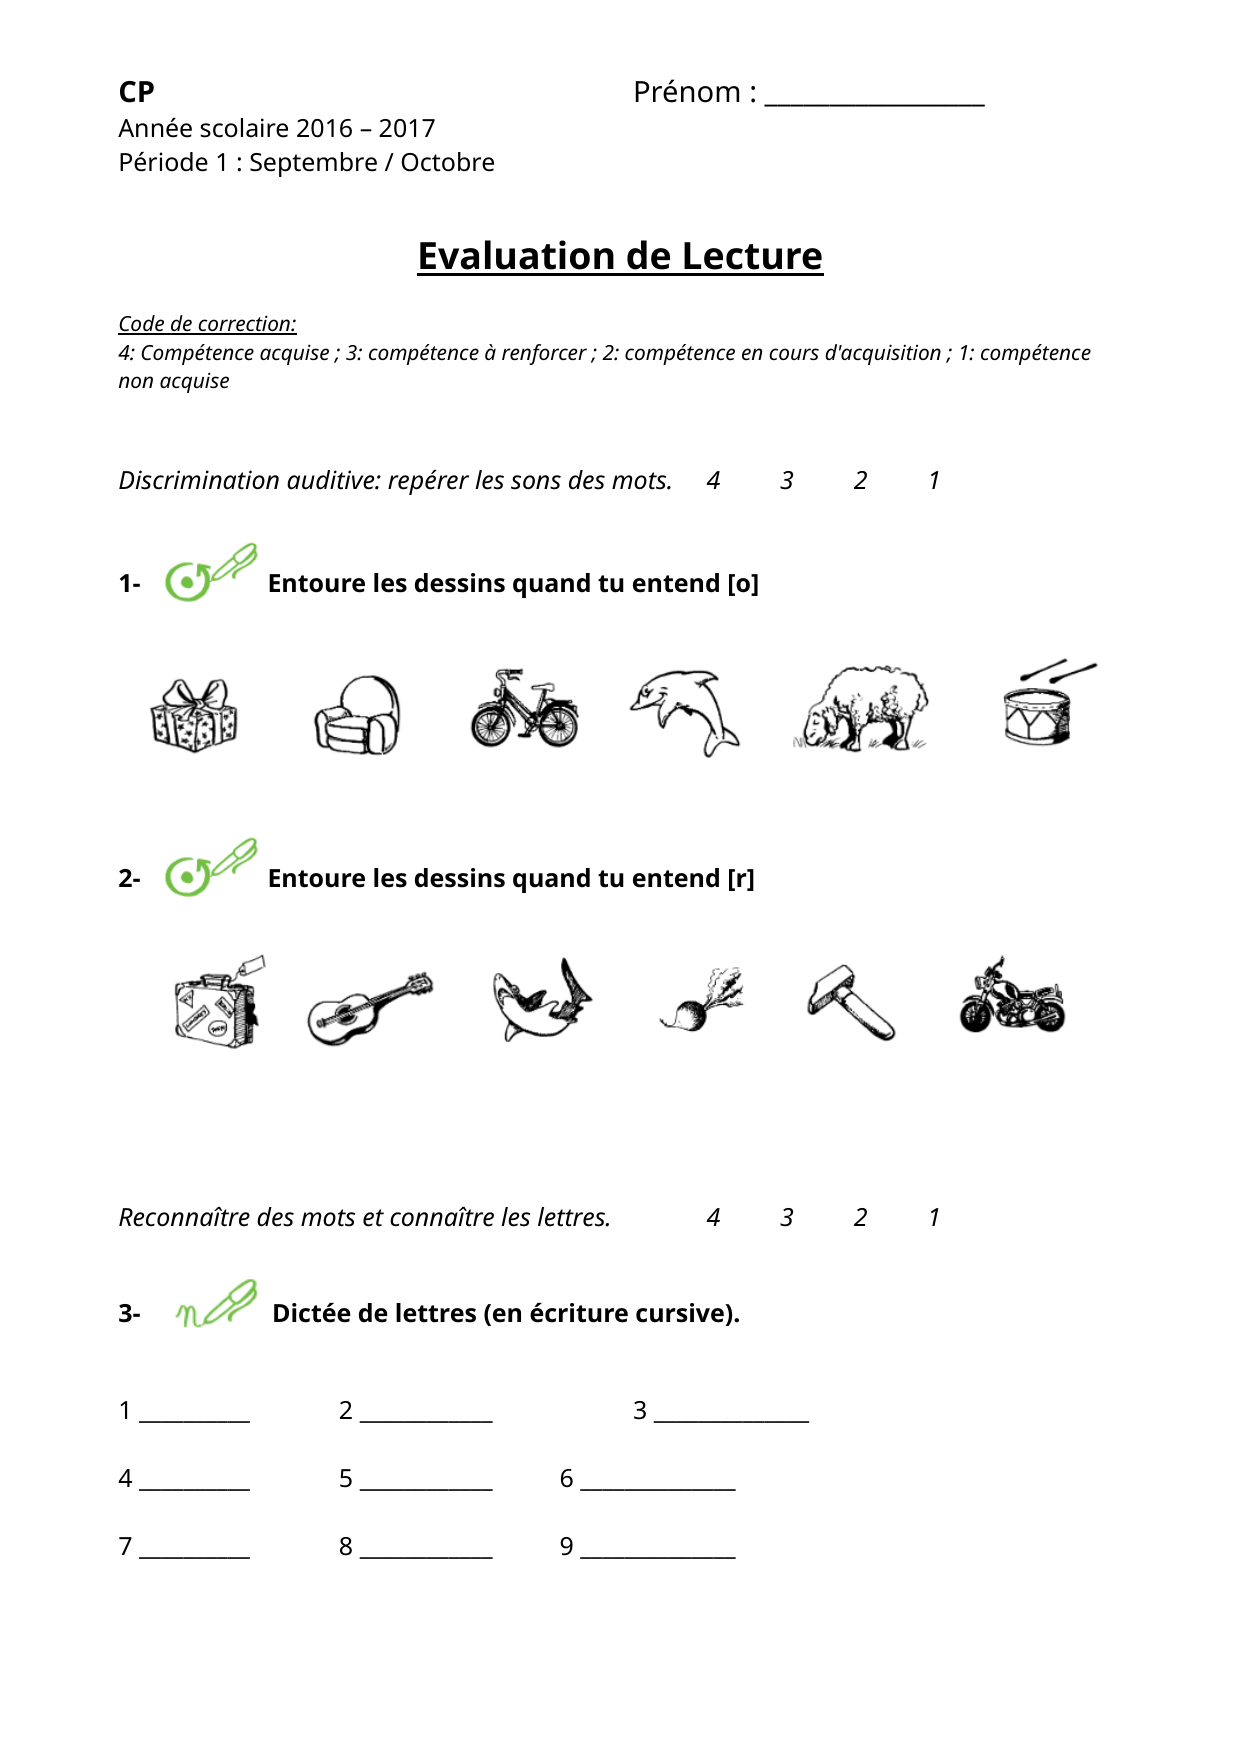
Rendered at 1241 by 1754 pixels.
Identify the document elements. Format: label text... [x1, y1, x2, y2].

text 4: Compétence acquise ; 3: compétence à renforcer ; 2: compétence en cours d'acquisition ; 1: compétence non acquise [118, 338, 1122, 394]
text Reconnaître des mots et connaître les lettres. 4 3 2 1 [118, 1199, 1122, 1233]
text Année scolaire 2016 – 2017 [118, 111, 1122, 144]
text Evaluation de Lecture [118, 230, 1122, 281]
text Période 1 : Septembre / Octobre [118, 144, 1122, 179]
picture [147, 1267, 272, 1359]
text 4 __________ 5 ____________ 6 ______________ [118, 1460, 1122, 1494]
text Code de correction: [118, 309, 1122, 338]
text Discrimination auditive: repérer les sons des mots. 4 3 2 1 [118, 463, 1122, 497]
picture [118, 945, 1123, 1063]
text 2- [118, 826, 147, 912]
text 1- [118, 531, 147, 617]
picture [147, 825, 268, 912]
picture [147, 530, 268, 617]
picture [118, 650, 1123, 758]
text 1 __________ 2 ____________ 3 ______________ [118, 1392, 1122, 1426]
text Dictée de lettres (en écriture cursive). [272, 1267, 1122, 1358]
text CP Prénom : _________________ [118, 71, 1122, 111]
text 3- [118, 1267, 147, 1358]
text Entoure les dessins quand tu entend [r] [268, 826, 1122, 912]
text Entoure les dessins quand tu entend [o] [268, 531, 1122, 617]
text 7 __________ 8 ____________ 9 ______________ [118, 1528, 1122, 1563]
